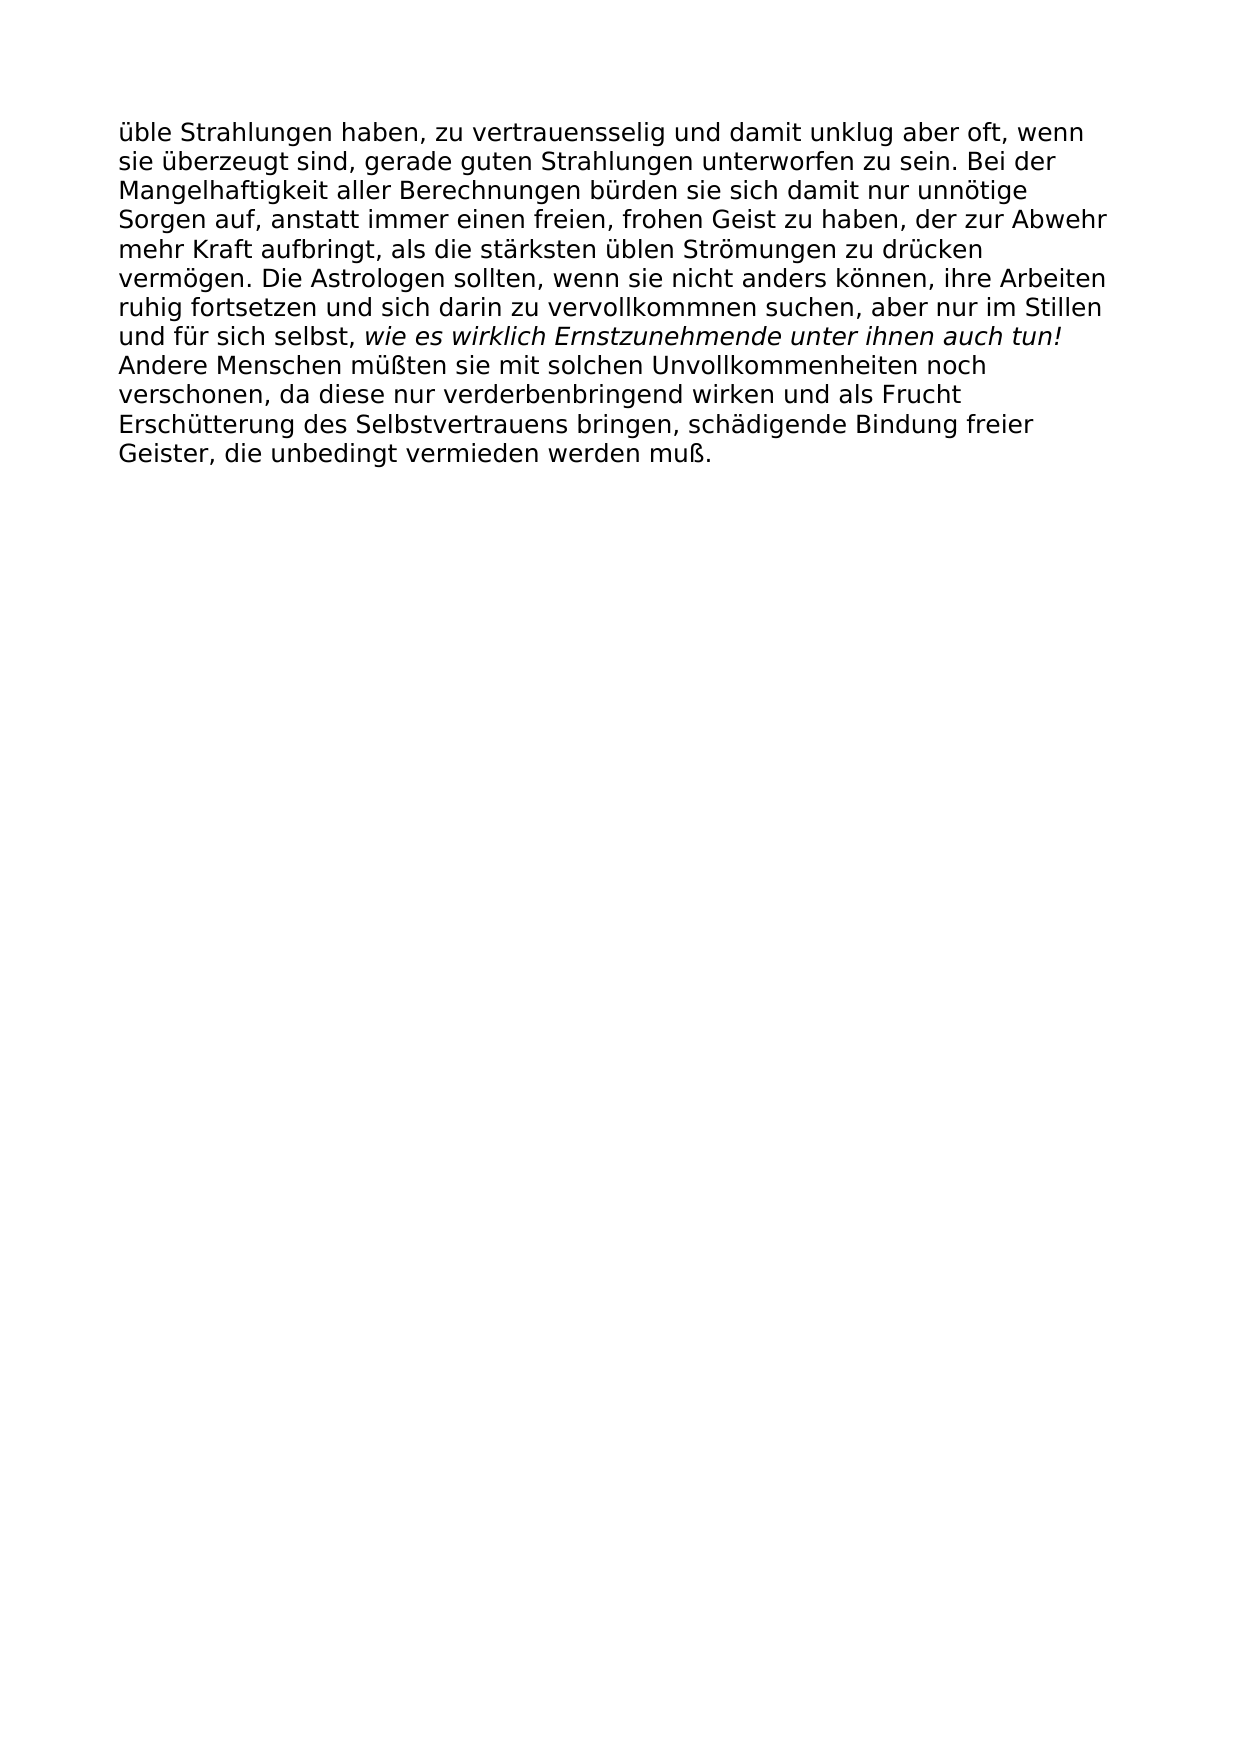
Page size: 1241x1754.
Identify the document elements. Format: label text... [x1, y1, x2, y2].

text üble Strahlungen haben, zu vertrauensselig und damit unklug aber oft, wenn sie überzeugt sind, gerade guten Strahlungen unterworfen zu sein. Bei der Mangelhaftigkeit aller Berechnungen bürden sie sich damit nur unnötige Sorgen auf, anstatt immer einen freien, frohen Geist zu haben, der zur Abwehr mehr Kraft aufbringt, als die stärksten üblen Strömungen zu drücken vermögen. Die Astrologen sollten, wenn sie nicht anders können, ihre Arbeiten ruhig fortsetzen und sich darin zu vervollkommnen suchen, aber nur im Stillen und für sich selbst, wie es wirklich Ernstzunehmende unter ihnen auch tun! Andere Menschen müßten sie mit solchen Unvollkommenheiten noch verschonen, da diese nur verderbenbringend wirken und als Frucht Erschütterung des Selbstvertrauens bringen, schädigende Bindung freier Geister, die unbedingt vermieden werden muß. [118, 118, 1122, 468]
